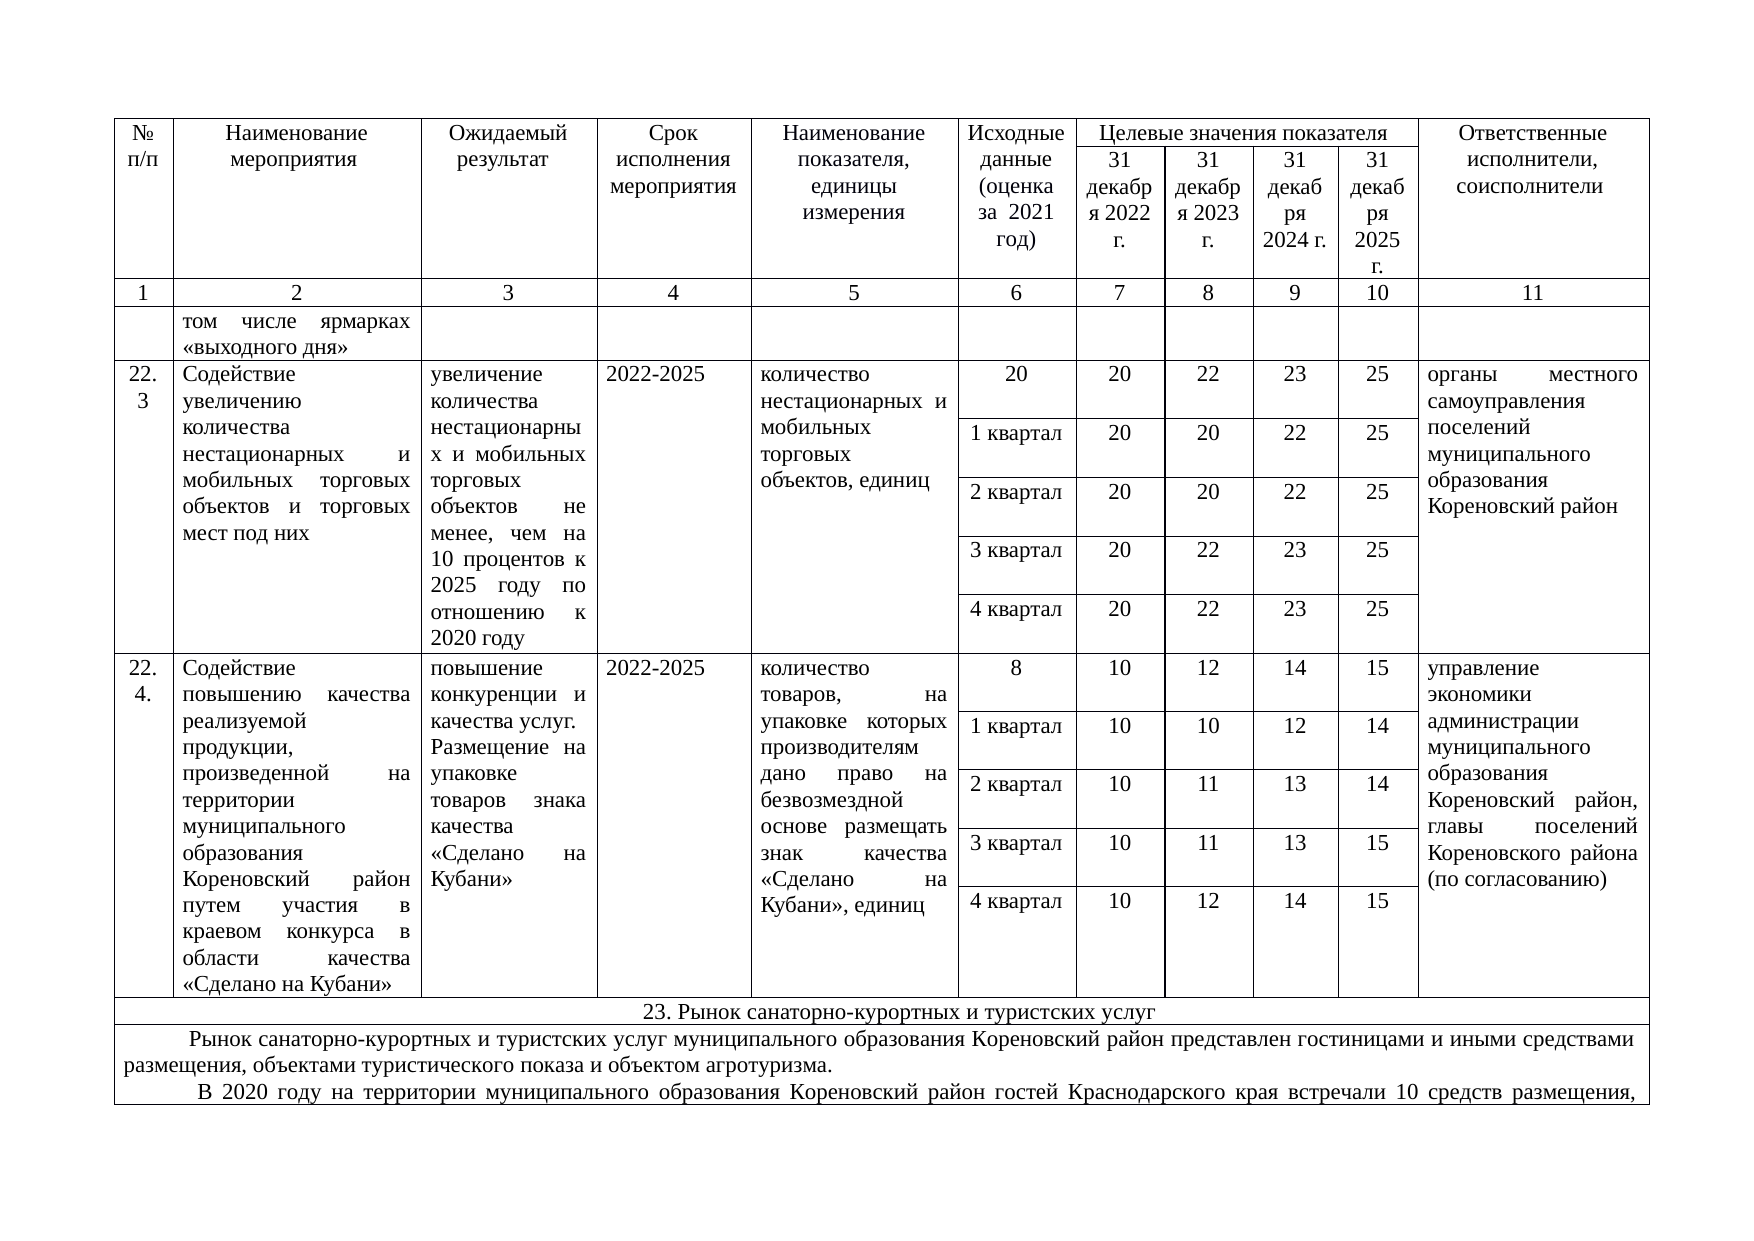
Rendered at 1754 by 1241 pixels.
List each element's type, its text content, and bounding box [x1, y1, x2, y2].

table_cell 22 [1254, 478, 1338, 536]
table_header Срок исполнения мероприятия [598, 119, 751, 278]
table_cell 23. Рынок санаторно-курортных и туристских услуг [115, 998, 161, 1024]
table_cell 2 квартал [959, 478, 1076, 536]
table_cell 22 [1166, 595, 1253, 653]
table_cell 15 [1339, 887, 1418, 997]
table_cell количество товаров, на упаковке которых производителям дано право на безвозмездной основе размещать знак качества «Сделано на Кубани», единиц [752, 654, 958, 997]
table_cell 23 [1254, 361, 1338, 418]
table_cell повышение конкуренции и качества услуг. Размещение на упаковке товаров знака качества «Сделано на Кубани» [422, 654, 597, 997]
table_cell 31 декабря 2025 г. [1339, 147, 1418, 278]
table_cell 11 [1166, 770, 1253, 827]
table_cell 7 [1077, 279, 1164, 306]
table_cell 14 [1254, 654, 1338, 711]
table_cell 2 [174, 279, 421, 306]
table_cell 1 квартал [959, 419, 1076, 477]
table_cell 31 декабря 2023 г. [1166, 147, 1253, 278]
table_cell том числе ярмарках «выходного дня» [174, 307, 421, 359]
table_cell 23 [1254, 537, 1338, 594]
table_cell 20 [1166, 478, 1253, 536]
table_header Исходные данные (оценка за 2021 год) [959, 119, 1076, 278]
table_cell 22 [1166, 537, 1253, 594]
table_cell 5 [752, 279, 958, 306]
table_cell 8 [1166, 279, 1253, 306]
table_cell [422, 307, 597, 359]
table_cell 25 [1339, 478, 1418, 536]
table_cell 3 [422, 279, 597, 306]
table_cell Содействие увеличению количества нестационарных и мобильных торговых объектов и торговых мест под них [174, 361, 421, 653]
table_cell 25 [1339, 419, 1418, 477]
table_cell 22.4. [115, 654, 173, 997]
table_header Целевые значения показателя [1077, 119, 1418, 146]
table_cell 22 [1166, 361, 1253, 418]
table_cell 13 [1254, 829, 1338, 886]
table_cell [1419, 307, 1649, 359]
table_cell 4 квартал [959, 887, 1076, 997]
table_cell 12 [1166, 887, 1253, 997]
table_cell 22 [1254, 419, 1338, 477]
table_cell 20 [1077, 419, 1164, 477]
table_cell 20 [1077, 478, 1164, 536]
table_cell увеличение количества нестационарных и мобильных торговых объектов не менее, чем на 10 процентов к 2025 году по отношению к 2020 году [422, 361, 597, 653]
table_cell 23 [1254, 595, 1338, 653]
table_cell 10 [1077, 887, 1164, 997]
table_cell 6 [959, 279, 1076, 306]
table_header Ответственные исполнители, соисполнители [1419, 119, 1649, 278]
table_cell 20 [1077, 361, 1164, 418]
table_cell 31 декабря 2024 г. [1254, 147, 1338, 278]
table_cell 15 [1339, 829, 1418, 886]
table_cell 3 квартал [959, 829, 1076, 886]
table_cell 10 [1077, 770, 1164, 827]
table_cell [115, 307, 173, 359]
table_cell [598, 307, 751, 359]
table_cell 20 [1166, 419, 1253, 477]
table_cell [1339, 307, 1418, 359]
table_cell 2022-2025 [598, 361, 751, 653]
table_cell 9 [1254, 279, 1338, 306]
table_cell 25 [1339, 537, 1418, 594]
table_cell 11 [1166, 829, 1253, 886]
table_cell 14 [1339, 712, 1418, 769]
table_cell количество нестационарных и мобильных торговых объектов, единиц [752, 361, 958, 653]
table_header Ожидаемый результат [422, 119, 597, 278]
table_cell 10 [1339, 279, 1418, 306]
table_cell 4 квартал [959, 595, 1076, 653]
table_cell Рынок санаторно-курортных и туристских услуг муниципального образования Кореновский район представлен гостиницами и иными средствами размещения, объектами туристического показа и объектом агротуризма. В 2020 году на территории муниципального образования Кореновский район гостей Краснодарского края встречали 10 средств размещения, [115, 1025, 1649, 1104]
table_cell 1 квартал [959, 712, 1076, 769]
table_header № п/п [115, 119, 173, 278]
table_cell 8 [959, 654, 1076, 711]
table_cell 13 [1254, 770, 1338, 827]
table_cell 12 [1254, 712, 1338, 769]
table_cell [1254, 307, 1338, 359]
table_header Наименование мероприятия [174, 119, 421, 278]
table_cell 2 квартал [959, 770, 1076, 827]
table_cell 22.3 [115, 361, 173, 653]
table_cell [752, 307, 958, 359]
table_cell 20 [1077, 537, 1164, 594]
table_cell 31 декабря 2022 г. [1077, 147, 1164, 278]
table_cell 10 [1166, 712, 1253, 769]
table_cell 12 [1166, 654, 1253, 711]
table_cell 20 [1077, 595, 1164, 653]
table_cell 14 [1254, 887, 1338, 997]
table_cell [1166, 307, 1253, 359]
table_cell [959, 307, 1076, 359]
table_cell [1077, 307, 1164, 359]
table_header Наименование показателя, единицы измерения [752, 119, 958, 278]
table_cell 20 [959, 361, 1076, 418]
table_cell 3 квартал [959, 537, 1076, 594]
table_cell органы местного самоуправления поселений муниципального образования Кореновский район [1419, 361, 1649, 653]
table_cell 11 [1419, 279, 1649, 306]
table_cell 15 [1339, 654, 1418, 711]
table_cell 2022-2025 [598, 654, 751, 997]
table_cell 10 [1077, 829, 1164, 886]
table_cell 10 [1077, 654, 1164, 711]
table_cell 25 [1339, 361, 1418, 418]
table_cell 1 [115, 279, 173, 306]
table_cell 4 [598, 279, 751, 306]
table_cell 25 [1339, 595, 1418, 653]
table_cell 10 [1077, 712, 1164, 769]
table_cell Содействие повышению качества реализуемой продукции, произведенной на территории муниципального образования Кореновский район путем участия в краевом конкурса в области качества «Сделано на Кубани» [174, 654, 421, 997]
table_cell управление экономики администрации муниципального образования Кореновский район, главы поселений Кореновского района (по согласованию) [1419, 654, 1649, 997]
table_cell 14 [1339, 770, 1418, 827]
